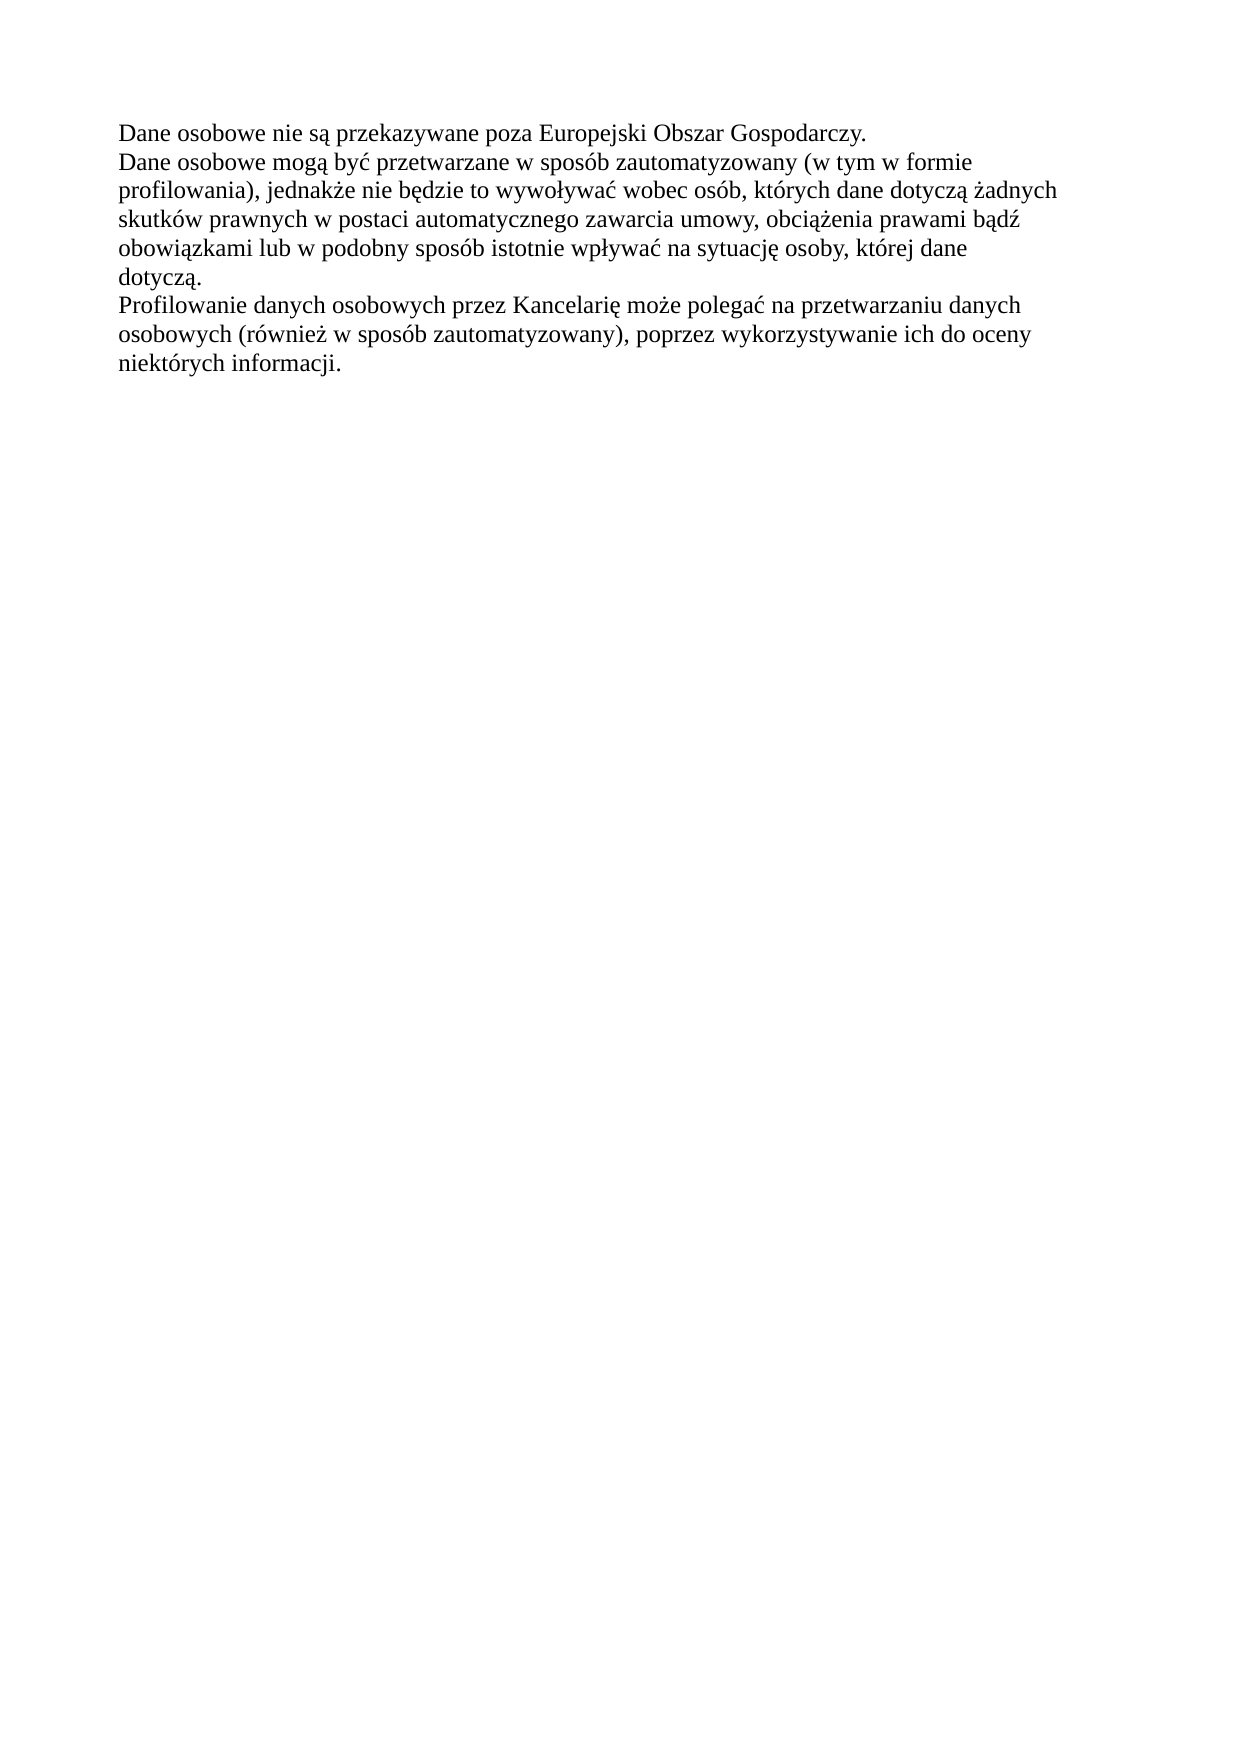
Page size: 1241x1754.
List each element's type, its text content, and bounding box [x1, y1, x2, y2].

text Dane osobowe nie są przekazywane poza Europejski Obszar Gospodarczy. Dane osobowe mogą być przetwarzane w sposób zautomatyzowany (w tym w formie profilowania), jednakże nie będzie to wywoływać wobec osób, których dane dotyczą żadnych skutków prawnych w postaci automatycznego zawarcia umowy, obciążenia prawami bądź obowiązkami lub w podobny sposób istotnie wpływać na sytuację osoby, której dane dotyczą. Profilowanie danych osobowych przez Kancelarię może polegać na przetwarzaniu danych osobowych (również w sposób zautomatyzowany), poprzez wykorzystywanie ich do oceny niektórych informacji. [118, 118, 1122, 377]
